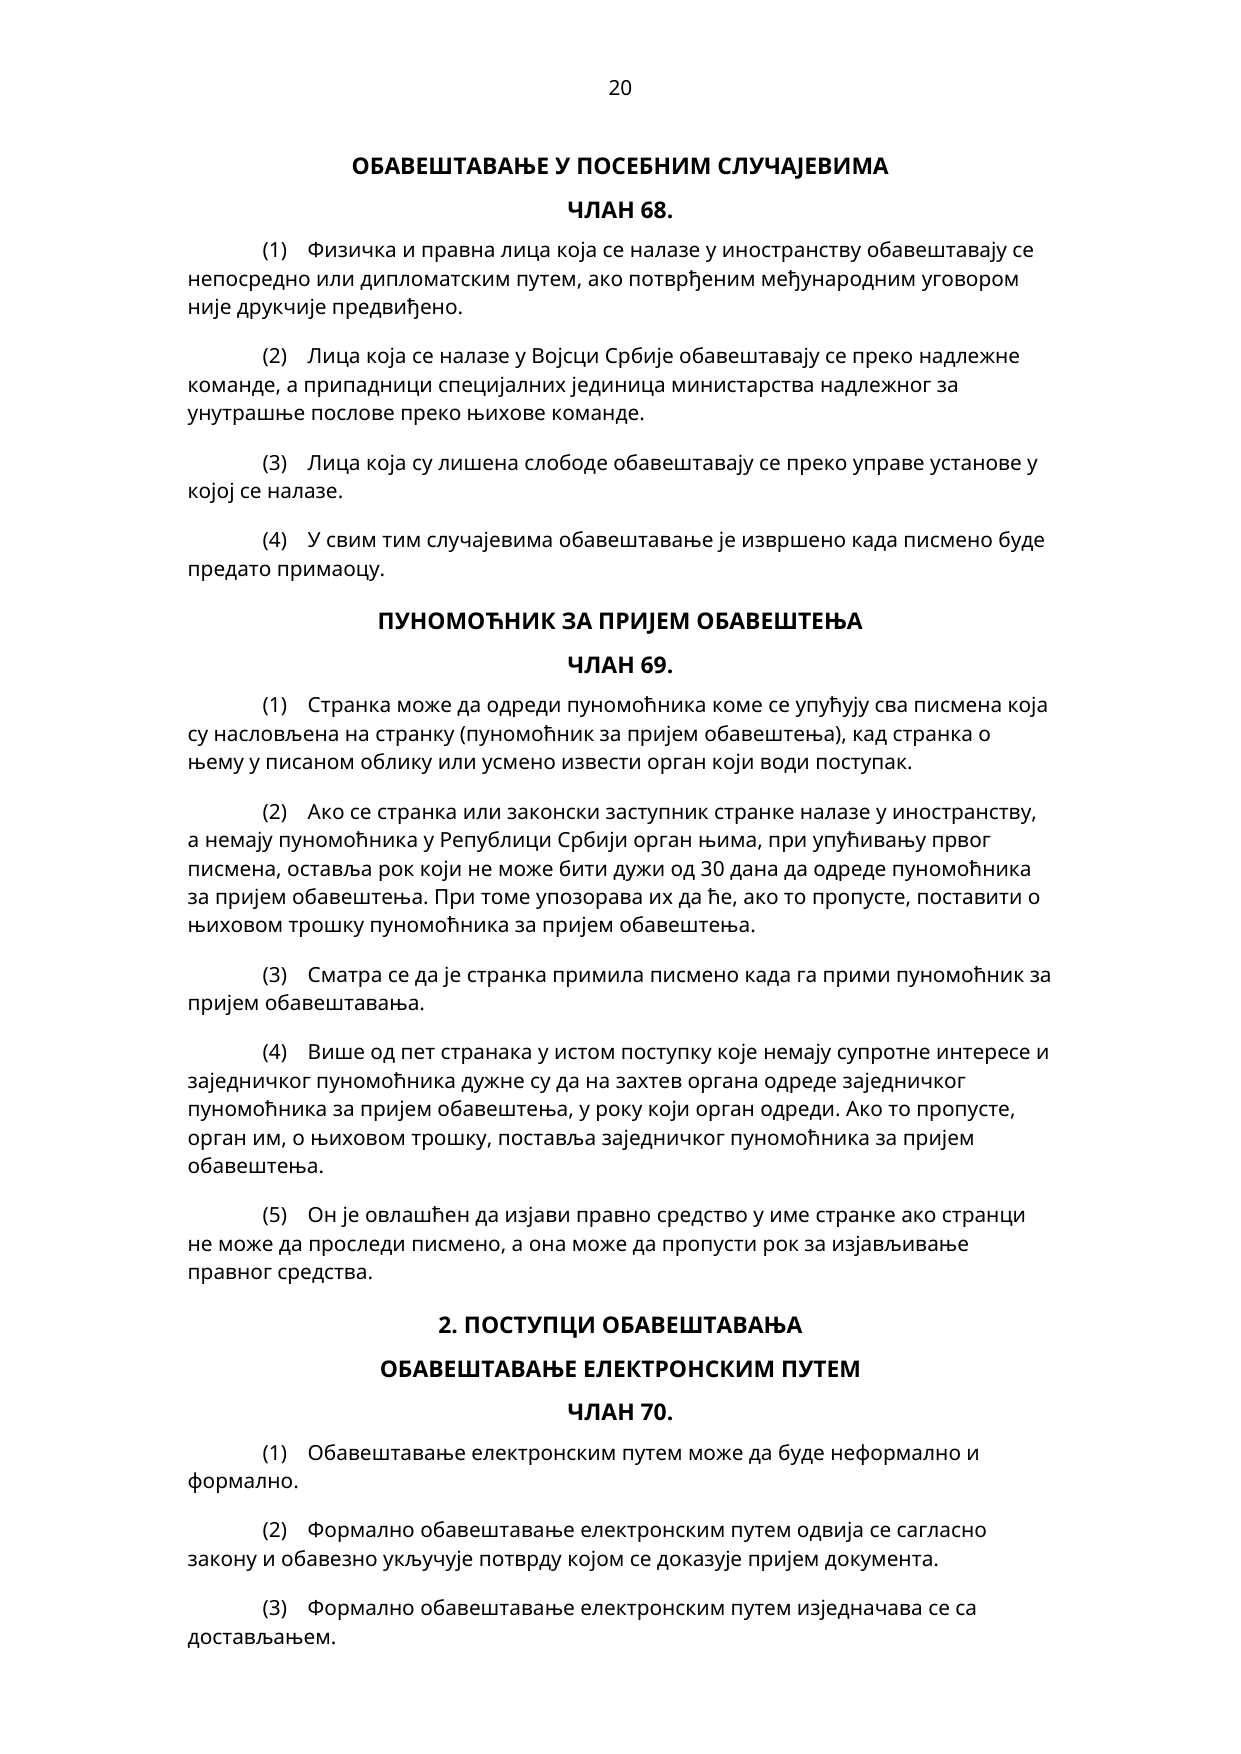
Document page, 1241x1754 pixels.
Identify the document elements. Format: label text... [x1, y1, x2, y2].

text 2. Поступци обавештавања [262, 1309, 978, 1340]
text (3) Лица која су лишена слободе обавештавају се преко управе установе у којој се налазе. [187, 448, 1053, 504]
text (4) У свим тим случајевима обавештавање је извршено када писмено буде предато примаоцу. [187, 525, 1053, 582]
text (1) Странка може да одреди пуномоћника коме се упућују сва писмена која су насловљена на странку (пуномоћник за пријем обавештења), кад странка о њему у писаном облику или усмено извести орган који води поступак. [187, 691, 1053, 776]
text Члан 69. [262, 649, 978, 680]
text Пуномоћник за пријем обавештења [262, 605, 978, 636]
text (5) Он је овлашћен да изјави правно средство у име странке ако странци не може да проследи писмено, а она може да пропусти рок за изјављивање правног средства. [187, 1201, 1053, 1286]
text Обавештавање електронским путем [262, 1352, 978, 1384]
text (2) Лица која се налазе у Војсци Србије обавештавају се преко надлежне команде, а припадници специјалних јединица министарства надлежног за унутрашње послове преко њихове команде. [187, 342, 1053, 427]
text Обавештавање у посебним случајевима [262, 150, 978, 181]
text (2) Ако се странка или законски заступник странке налазе у иностранству, а немају пуномоћника у Републици Србији орган њима, при упућивању првог писмена, оставља рок који не може бити дужи од 30 дана да одреде пуномоћника за пријем обавештења. При томе упозорава их да ће, ако то пропусте, поставити о њиховом трошку пуномоћника за пријем обавештења. [187, 797, 1053, 939]
text (3) Формално обавештавање електронским путем изједначава се са достављањем. [187, 1593, 1053, 1650]
text (4) Више од пет странака у истом поступку које немају супротне интересе и заједничког пуномоћника дужне су да на захтев органа одреде заједничког пуномоћника за пријем обавештења, у року који орган одреди. Ако то пропусте, орган им, о њиховом трошку, поставља заједничког пуномоћника за пријем обавештења. [187, 1037, 1053, 1180]
text (1) Обавештавање електронским путем може да буде неформално и формално. [187, 1438, 1053, 1495]
text (2) Формално обавештавање електронским путем одвија се сагласно закону и обавезно укључује потврду којом се доказује пријем документа. [187, 1516, 1053, 1572]
text Члан 68. [262, 194, 978, 225]
text (1) Физичка и правна лица која се налазе у иностранству обавештавају се непосредно или дипломатским путем, ако потврђеним међународним уговором није друкчије предвиђено. [187, 235, 1053, 321]
text (3) Сматра се да је странка примила писмено када га прими пуномоћник за пријем обавештавања. [187, 960, 1053, 1017]
text Члан 70. [262, 1396, 978, 1427]
